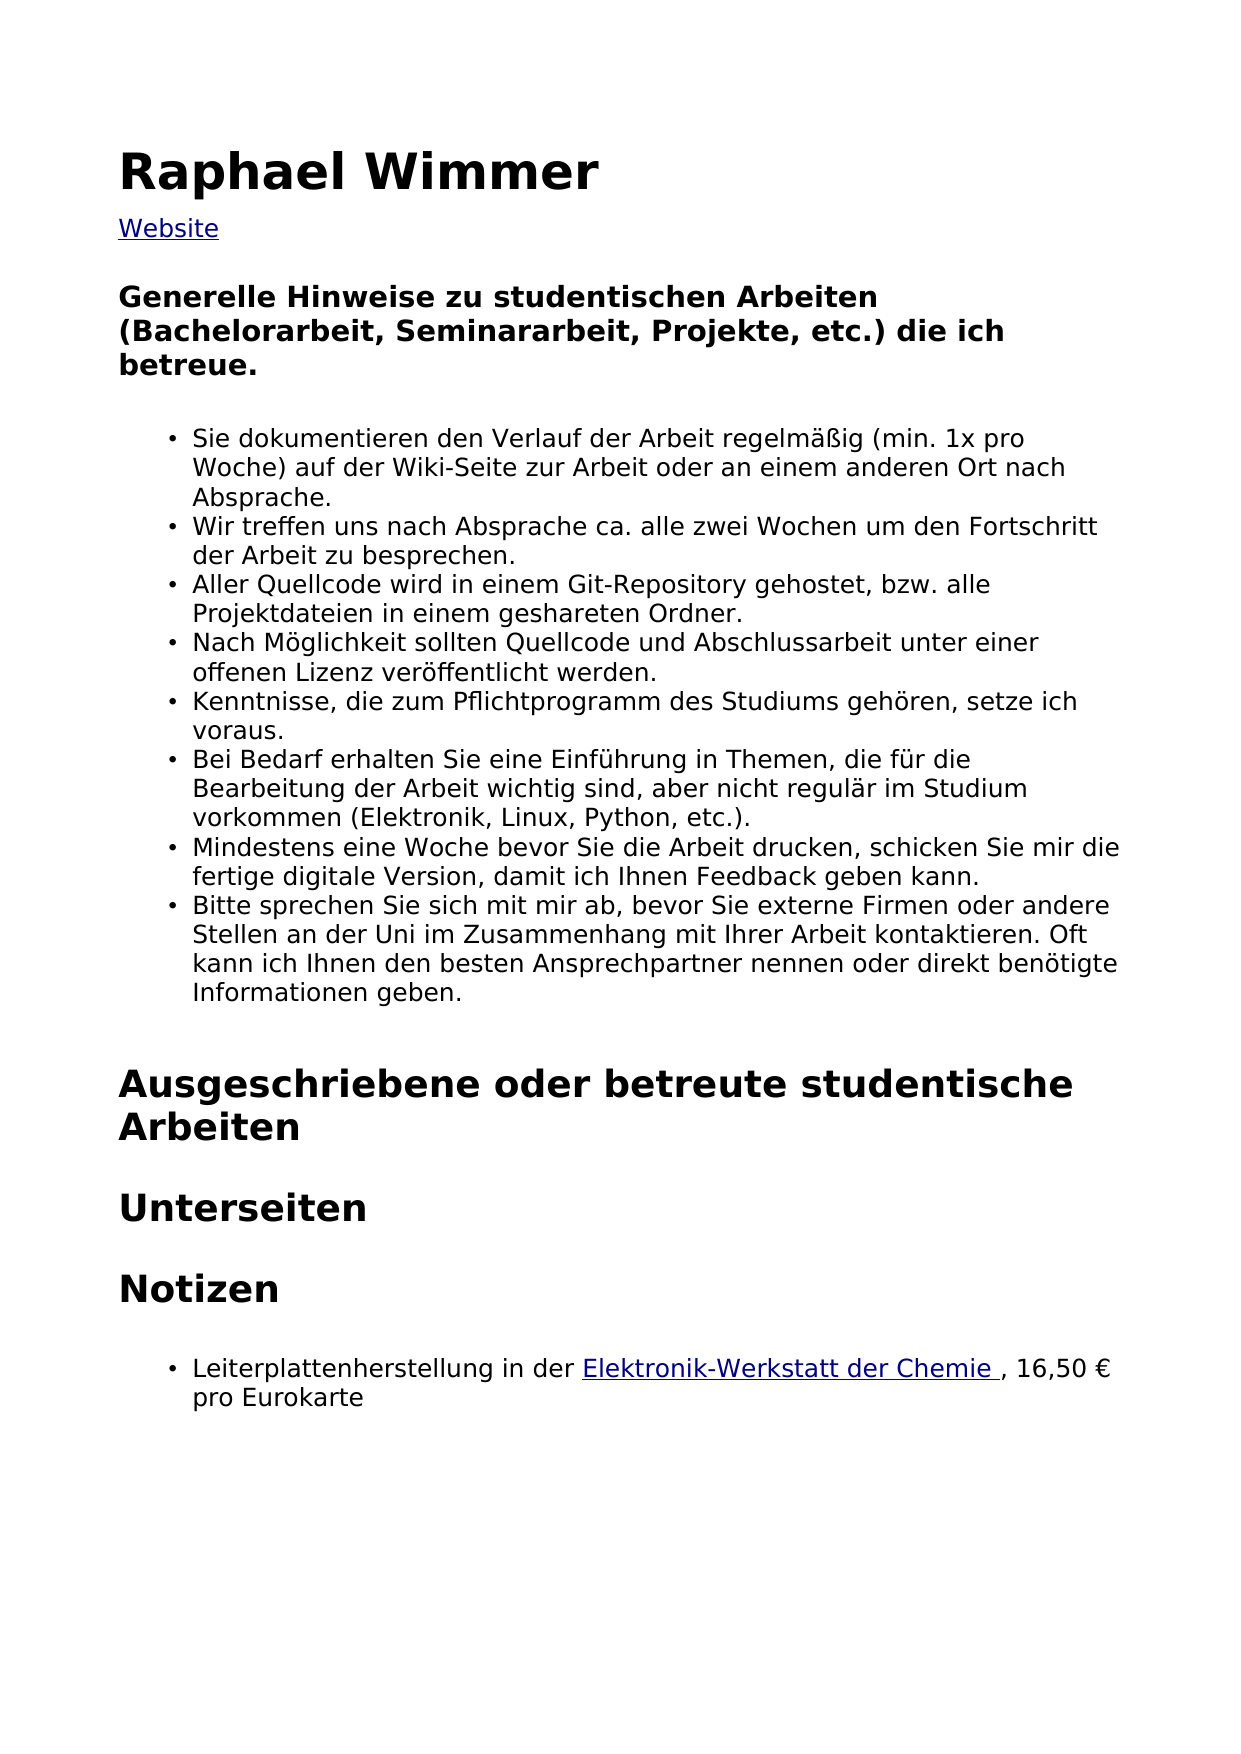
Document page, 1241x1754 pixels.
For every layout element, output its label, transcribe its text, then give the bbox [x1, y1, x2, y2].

list Nach Möglichkeit sollten Quellcode und Abschlussarbeit unter einer offenen Lizenz veröffentlicht werden. [177, 628, 1122, 687]
subtitle Notizen [118, 1268, 1122, 1312]
list Mindestens eine Woche bevor Sie die Arbeit drucken, schicken Sie mir die fertige digitale Version, damit ich Ihnen Feedback geben kann. [177, 833, 1122, 891]
list Sie dokumentieren den Verlauf der Arbeit regelmäßig (min. 1x pro Woche) auf der Wiki-Seite zur Arbeit oder an einem anderen Ort nach Absprache. [177, 424, 1122, 512]
text Website [118, 214, 1122, 243]
list Bei Bedarf erhalten Sie eine Einführung in Themen, die für die Bearbeitung der Arbeit wichtig sind, aber nicht regulär im Studium vorkommen (Elektronik, Linux, Python, etc.). [177, 745, 1122, 833]
subtitle Unterseiten [118, 1187, 1122, 1231]
list Bitte sprechen Sie sich mit mir ab, bevor Sie externe Firmen oder andere Stellen an der Uni im Zusammenhang mit Ihrer Arbeit kontaktieren. Oft kann ich Ihnen den besten Ansprechpartner nennen oder direkt benötigte Informationen geben. [177, 891, 1122, 1008]
list Kenntnisse, die zum Pflichtprogramm des Studiums gehören, setze ich voraus. [177, 687, 1122, 745]
subtitle Generelle Hinweise zu studentischen Arbeiten (Bachelorarbeit, Seminararbeit, Projekte, etc.) die ich betreue. [118, 281, 1122, 382]
list Leiterplattenherstellung in der Elektronik-Werkstatt der Chemie , 16,50 € pro Eurokarte [177, 1354, 1122, 1412]
subtitle Raphael Wimmer [118, 143, 1122, 201]
list Aller Quellcode wird in einem Git-Repository gehostet, bzw. alle Projektdateien in einem geshareten Ordner. [177, 570, 1122, 628]
subtitle Ausgeschriebene oder betreute studentische Arbeiten [118, 1062, 1122, 1149]
list Wir treffen uns nach Absprache ca. alle zwei Wochen um den Fortschritt der Arbeit zu besprechen. [177, 512, 1122, 570]
